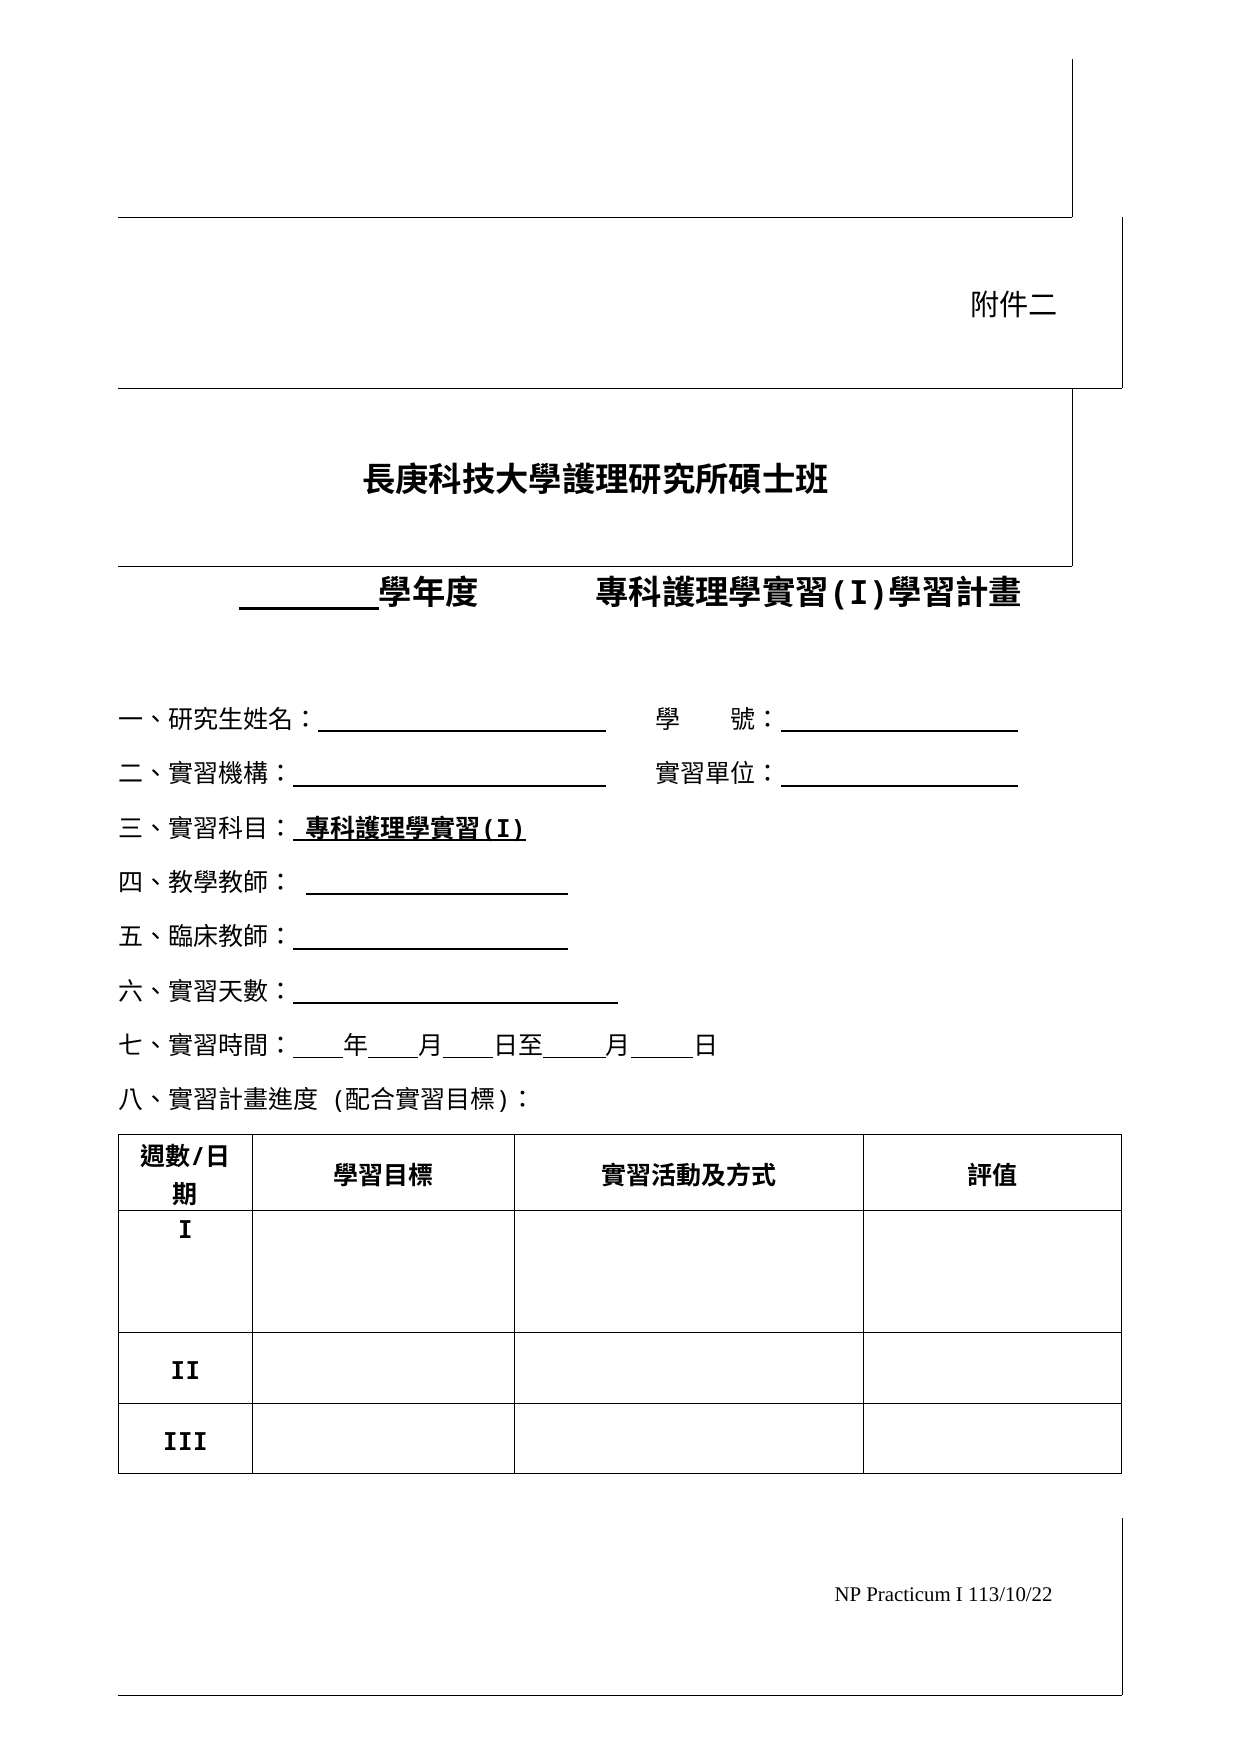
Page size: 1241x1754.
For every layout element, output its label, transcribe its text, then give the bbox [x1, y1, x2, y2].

table_cell [515, 1211, 863, 1332]
table_header 週數/日期 [119, 1135, 252, 1210]
table_cell [515, 1333, 863, 1402]
table_header 評值 [864, 1135, 1121, 1210]
table_cell II [119, 1333, 252, 1402]
text 七、實習時間： 年 月 日至 月 日 [118, 1026, 1122, 1062]
table_cell [864, 1211, 1121, 1332]
text 學年度 專科護理學實習(I)學習計畫 [118, 566, 1122, 614]
table_cell [864, 1333, 1121, 1402]
table_header 實習活動及方式 [515, 1135, 863, 1210]
text 六、實習天數： [118, 971, 1122, 1007]
text 長庚科技大學護理研究所碩士班 [118, 388, 1072, 566]
text 三、實習科目： 專科護理學實習(I) [118, 808, 1122, 844]
text 附件二 [118, 217, 1122, 388]
text 四、教學教師： [118, 862, 1122, 899]
text 二、實習機構： 實習單位： [118, 754, 1122, 790]
table_cell [253, 1333, 514, 1402]
text 一、研究生姓名： 學 號： [118, 699, 1122, 736]
table_cell I [119, 1211, 252, 1332]
text 五、臨床教師： [118, 917, 1122, 953]
text 八、實習計畫進度 (配合實習目標)： [118, 1080, 1122, 1116]
table_cell [253, 1404, 514, 1473]
table_cell [253, 1211, 514, 1332]
table_cell III [119, 1404, 252, 1473]
table_cell [864, 1404, 1121, 1473]
table_header 學習目標 [253, 1135, 514, 1210]
table_cell [515, 1404, 863, 1473]
